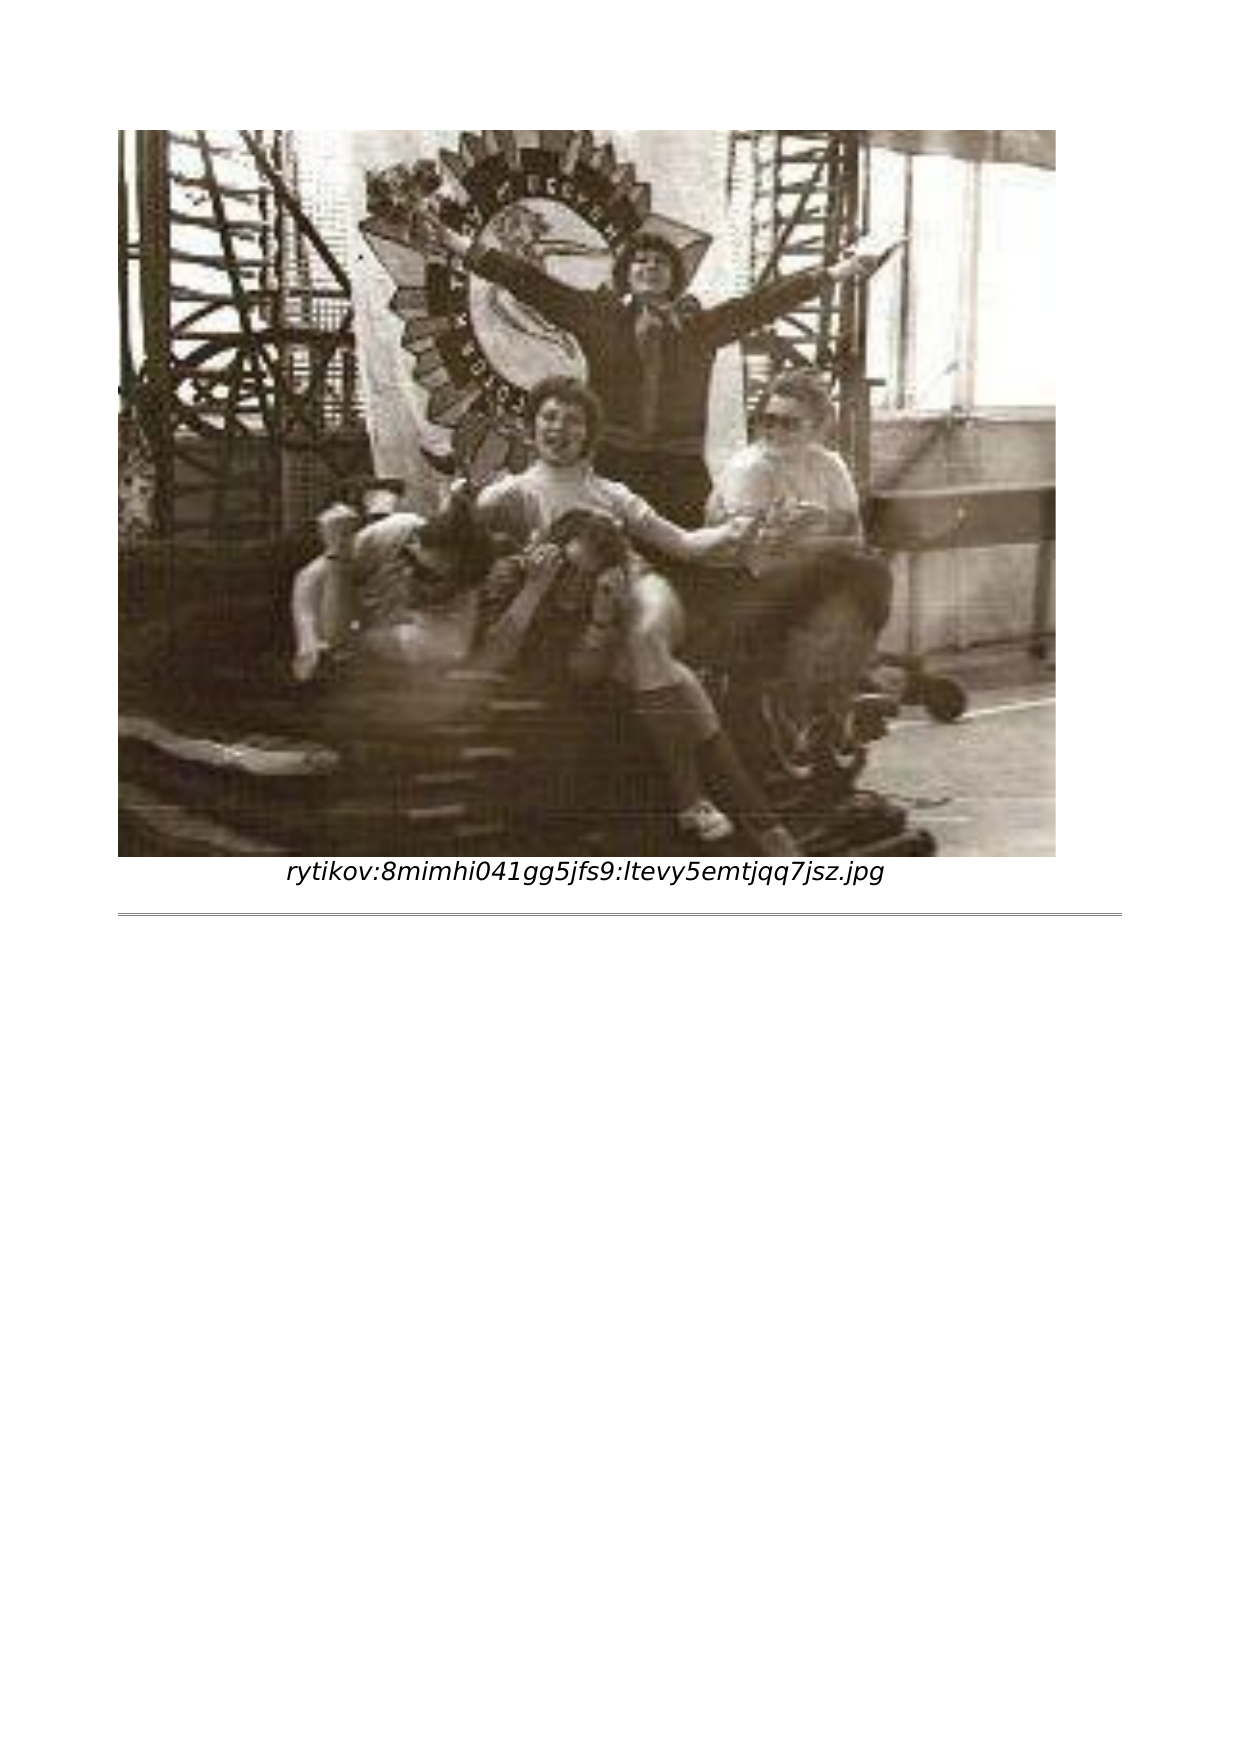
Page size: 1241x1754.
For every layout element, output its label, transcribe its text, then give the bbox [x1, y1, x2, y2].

text rytikov:8mimhi041gg5jfs9:ltevy5emtjqq7jsz.jpg [118, 857, 1056, 886]
picture [118, 130, 1056, 857]
